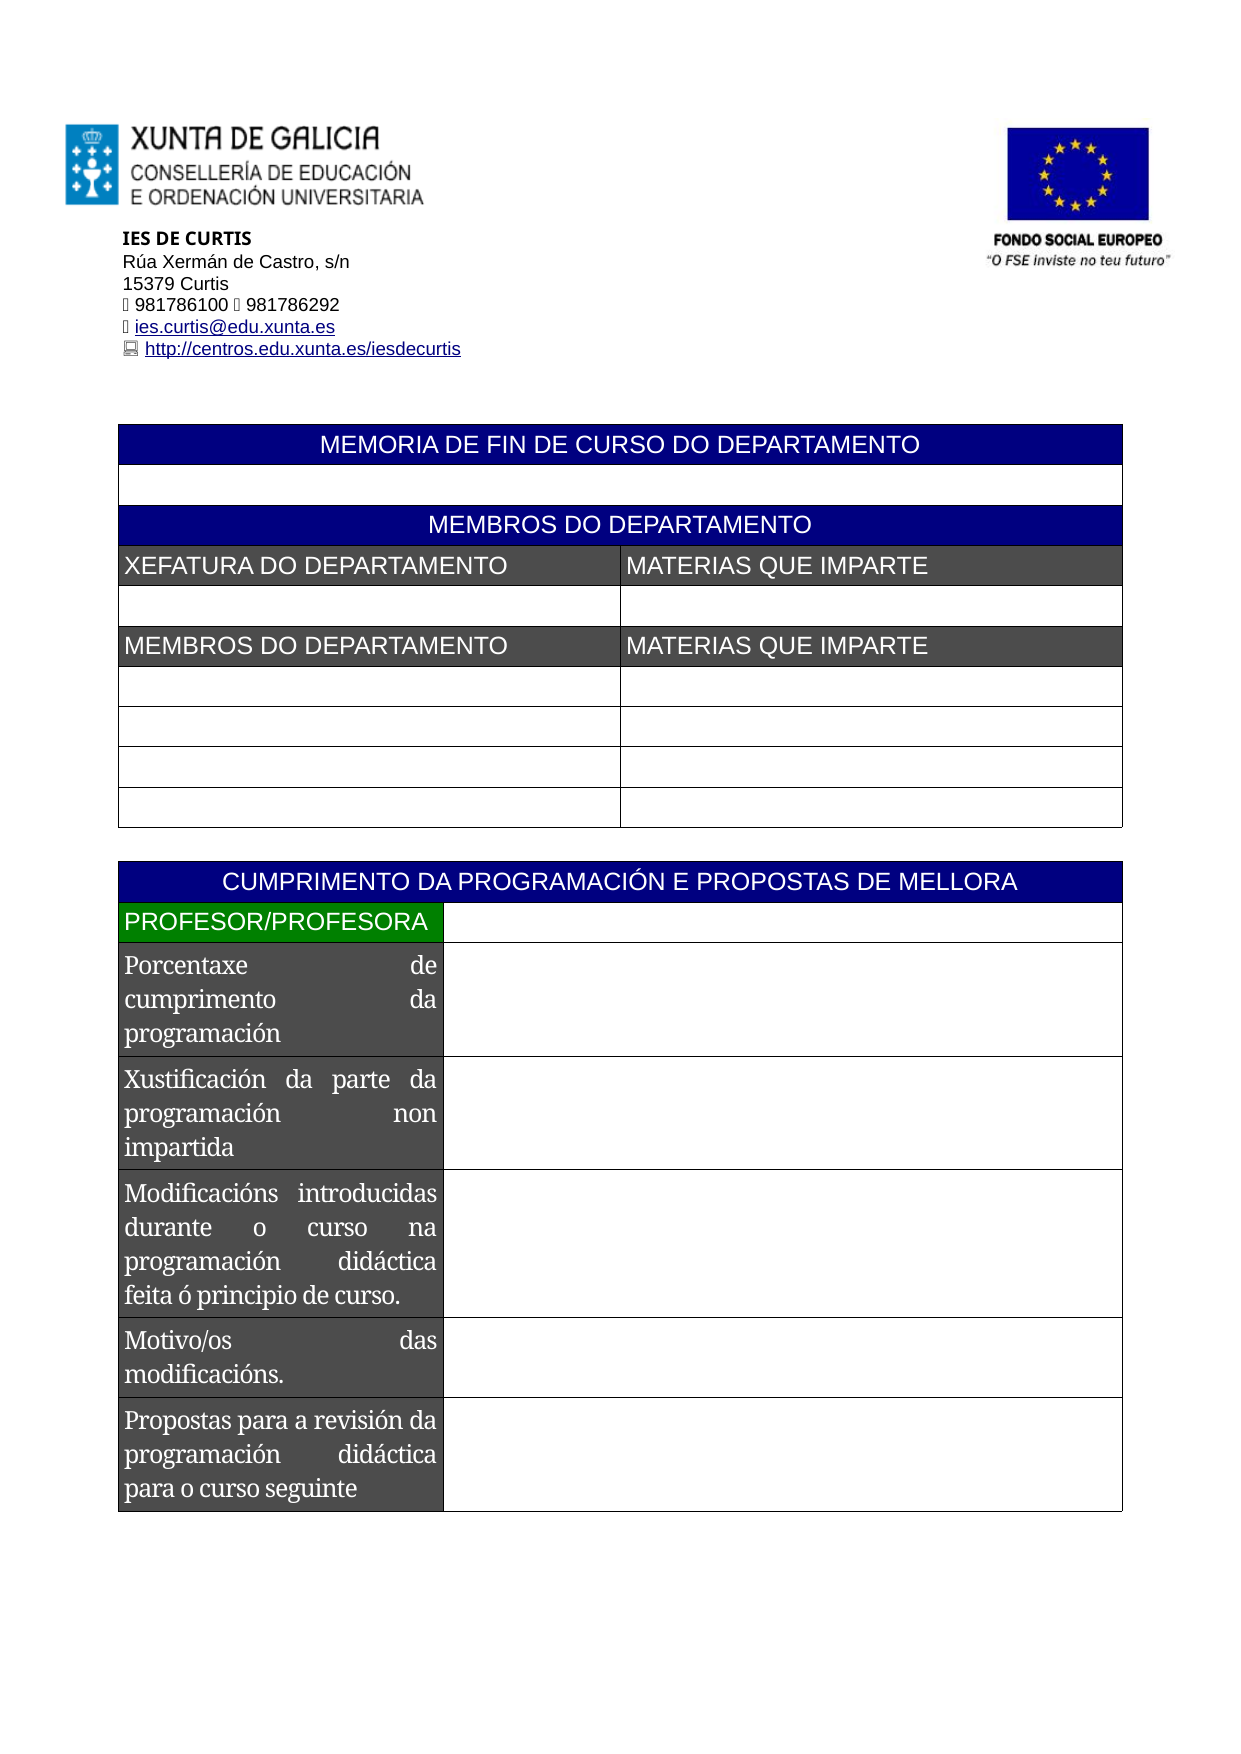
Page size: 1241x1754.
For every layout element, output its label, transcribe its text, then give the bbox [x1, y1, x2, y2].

text  http://centros.edu.xunta.es/iesdecurtis [122, 337, 472, 359]
table_cell [119, 788, 620, 827]
table_cell MATERIAS QUE IMPARTE [621, 546, 1122, 585]
text  ies.curtis@edu.xunta.es [122, 316, 472, 337]
table_cell PROFESOR/PROFESORA [119, 903, 443, 942]
text IES DE CURTIS [122, 226, 472, 251]
table_cell Modificacións introducidas durante o curso na programación didáctica feita ó principio de curso. [119, 1170, 443, 1317]
table_cell Propostas para a revisión da programación didáctica para o curso seguinte [119, 1398, 443, 1511]
table_cell [444, 903, 1122, 942]
table_cell [444, 1398, 1122, 1511]
table_header MEMORIA DE FIN DE CURSO DO DEPARTAMENTO [119, 425, 1122, 464]
table_cell Porcentaxe de cumprimento da programación [119, 943, 443, 1056]
table_header CUMPRIMENTO DA PROGRAMACIÓN E PROPOSTAS DE MELLORA [119, 862, 1122, 902]
table_cell [444, 1057, 1122, 1169]
table_cell MEMBROS DO DEPARTAMENTO [119, 506, 1122, 545]
table_cell [621, 667, 1122, 706]
table_cell MATERIAS QUE IMPARTE [621, 627, 1122, 666]
table_cell [621, 788, 1122, 827]
table_cell [119, 586, 620, 626]
table_cell [444, 1318, 1122, 1397]
text  981786100  981786292 [122, 294, 472, 316]
table_cell MEMBROS DO DEPARTAMENTO [119, 627, 620, 666]
text 15379 Curtis [122, 273, 472, 294]
table_cell XEFATURA DO DEPARTAMENTO [119, 546, 620, 585]
table_cell [119, 747, 620, 787]
table_cell [444, 1170, 1122, 1317]
table_cell Motivo/os das modificacións. [119, 1318, 443, 1397]
picture [977, 118, 1175, 273]
table_cell Xustificación da parte da programación non impartida [119, 1057, 443, 1169]
table_cell [621, 586, 1122, 626]
table_cell [119, 465, 1122, 504]
text Rúa Xermán de Castro, s/n [122, 251, 472, 273]
table_cell [621, 747, 1122, 787]
table_cell [621, 707, 1122, 746]
table_cell [119, 667, 620, 706]
picture [58, 118, 431, 212]
table_cell [444, 943, 1122, 1056]
table_cell [119, 707, 620, 746]
